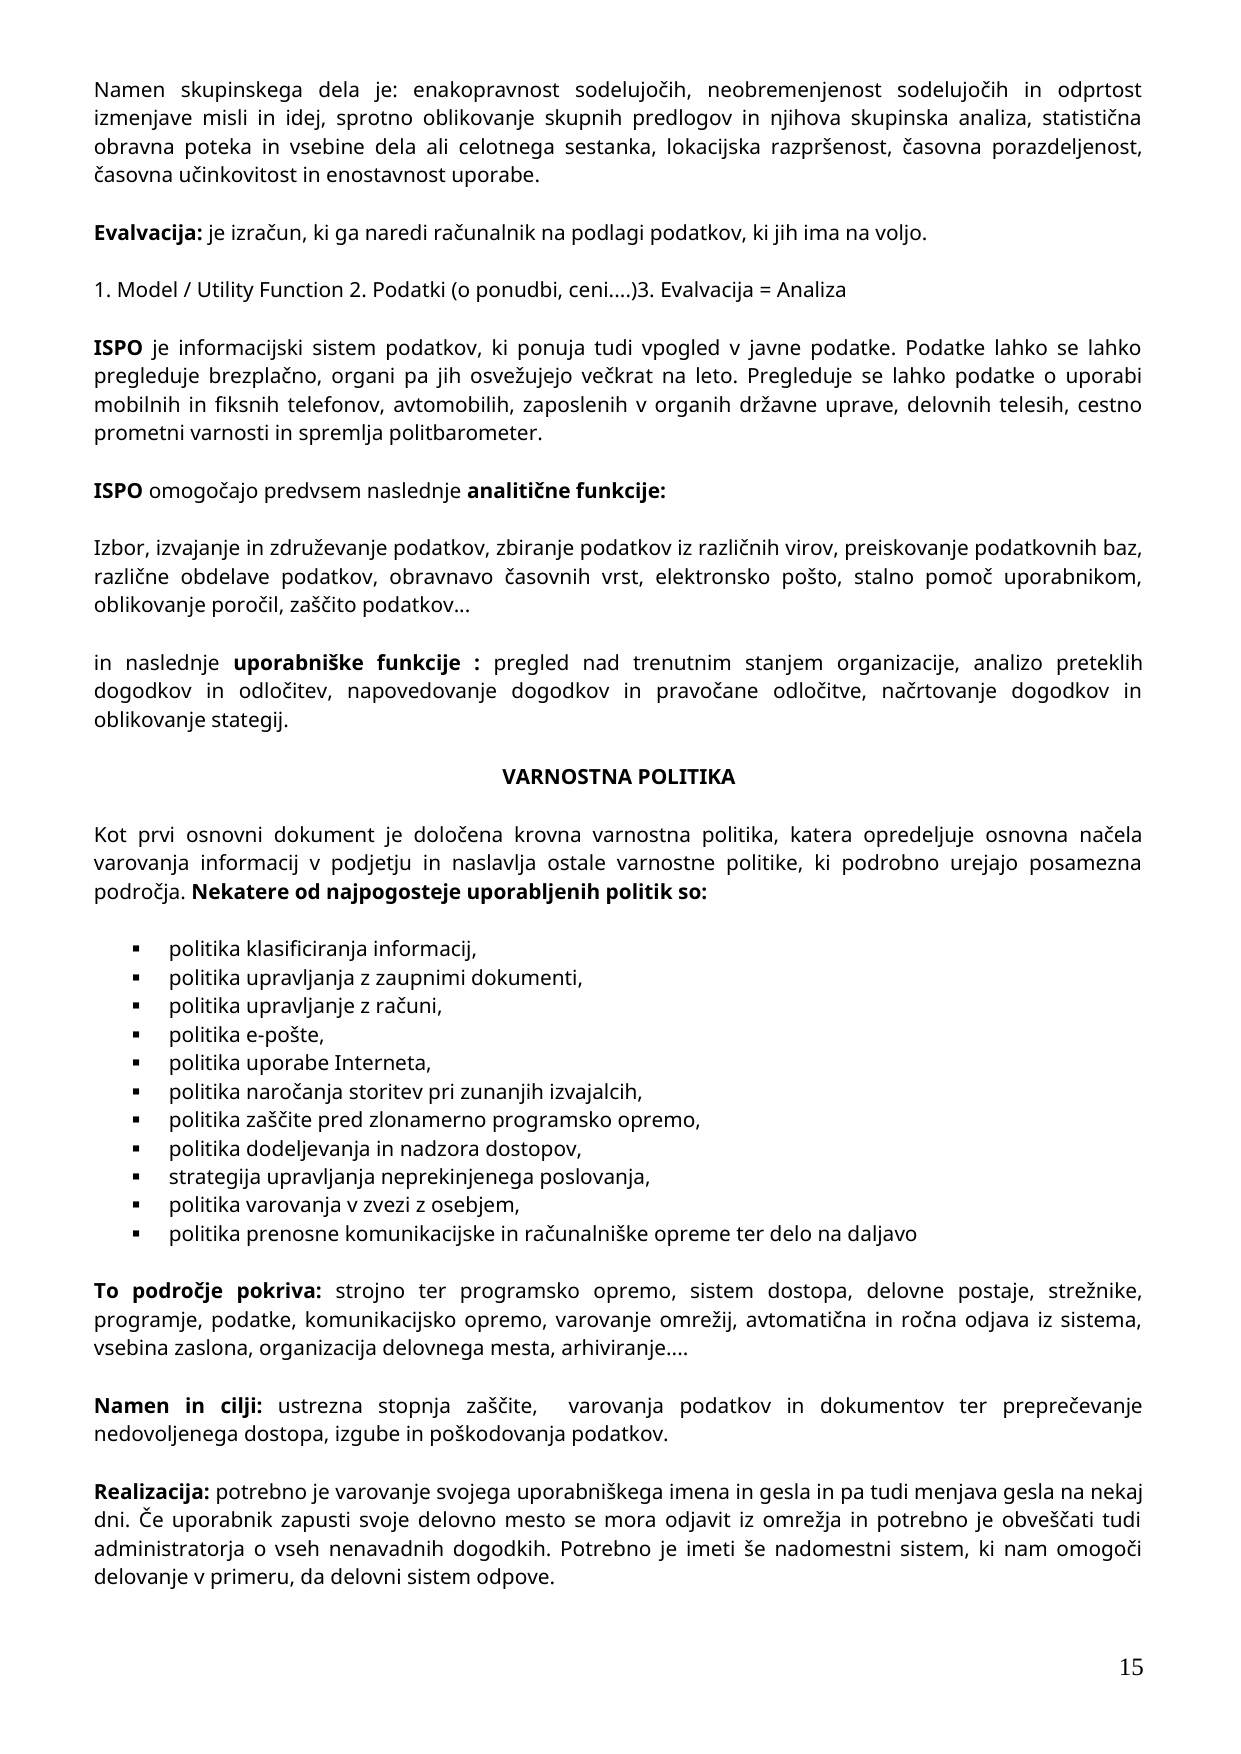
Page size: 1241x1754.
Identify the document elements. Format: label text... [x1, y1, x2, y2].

text 1. Model / Utility Function 2. Podatki (o ponudbi, ceni....)3. Evalvacija = Analiza [94, 275, 1144, 304]
text Namen skupinskega dela je: enakopravnost sodelujočih, neobremenjenost sodelujočih in odprtost izmenjave misli in idej, sprotno oblikovanje skupnih predlogov in njihova skupinska analiza, statistična obravna poteka in vsebine dela ali celotnega sestanka, lokacijska razpršenost, časovna porazdeljenost, časovna učinkovitost in enostavnost uporabe. [94, 75, 1144, 189]
list politika dodeljevanja in nadzora dostopov, [131, 1134, 1144, 1162]
list politika varovanja v zvezi z osebjem, [131, 1191, 1144, 1219]
text VARNOSTNA POLITIKA [94, 762, 1144, 791]
text Realizacija: potrebno je varovanje svojega uporabniškega imena in gesla in pa tudi menjava gesla na nekaj dni. Če uporabnik zapusti svoje delovno mesto se mora odjavit iz omrežja in potrebno je obveščati tudi administratorja o vseh nenavadnih dogodkih. Potrebno je imeti še nadomestni sistem, ki nam omogoči delovanje v primeru, da delovni sistem odpove. [94, 1477, 1144, 1591]
subtitle ISPO je informacijski sistem podatkov, ki ponuja tudi vpogled v javne podatke. Podatke lahko se lahko pregleduje brezplačno, organi pa jih osvežujejo večkrat na leto. Pregleduje se lahko podatke o uporabi mobilnih in fiksnih telefonov, avtomobilih, zaposlenih v organih državne uprave, delovnih telesih, cestno prometni varnosti in spremlja politbarometer. [94, 333, 1144, 447]
list politika e-pošte, [131, 1020, 1144, 1048]
list politika naročanja storitev pri zunanjih izvajalcih, [131, 1077, 1144, 1105]
list politika upravljanja z zaupnimi dokumenti, [131, 963, 1144, 991]
list strategija upravljanja neprekinjenega poslovanja, [131, 1162, 1144, 1191]
subtitle in naslednje uporabniške funkcije : pregled nad trenutnim stanjem organizacije, analizo preteklih dogodkov in odločitev, napovedovanje dogodkov in pravočane odločitve, načrtovanje dogodkov in oblikovanje stategij. [94, 648, 1144, 733]
list politika prenosne komunikacijske in računalniške opreme ter delo na daljavo [131, 1219, 1144, 1247]
list politika klasificiranja informacij, [131, 934, 1144, 963]
text Evalvacija: je izračun, ki ga naredi računalnik na podlagi podatkov, ki jih ima na voljo. [94, 218, 1144, 246]
text To področje pokriva: strojno ter programsko opremo, sistem dostopa, delovne postaje, strežnike, programje, podatke, komunikacijsko opremo, varovanje omrežij, avtomatična in ročna odjava iz sistema, vsebina zaslona, organizacija delovnega mesta, arhiviranje.... [94, 1277, 1144, 1362]
list politika zaščite pred zlonamerno programsko opremo, [131, 1105, 1144, 1134]
subtitle Izbor, izvajanje in združevanje podatkov, zbiranje podatkov iz različnih virov, preiskovanje podatkovnih baz, različne obdelave podatkov, obravnavo časovnih vrst, elektronsko pošto, stalno pomoč uporabnikom, oblikovanje poročil, zaščito podatkov... [94, 533, 1144, 619]
text Namen in cilji: ustrezna stopnja zaščite, varovanja podatkov in dokumentov ter preprečevanje nedovoljenega dostopa, izgube in poškodovanja podatkov. [94, 1391, 1144, 1448]
subtitle ISPO omogočajo predvsem naslednje analitične funkcije: [94, 476, 1144, 504]
list politika upravljanje z računi, [131, 991, 1144, 1020]
list politika uporabe Interneta, [131, 1048, 1144, 1077]
text Kot prvi osnovni dokument je določena krovna varnostna politika, katera opredeljuje osnovna načela varovanja informacij v podjetju in naslavlja ostale varnostne politike, ki podrobno urejajo posamezna področja. Nekatere od najpogosteje uporabljenih politik so: [94, 820, 1144, 905]
